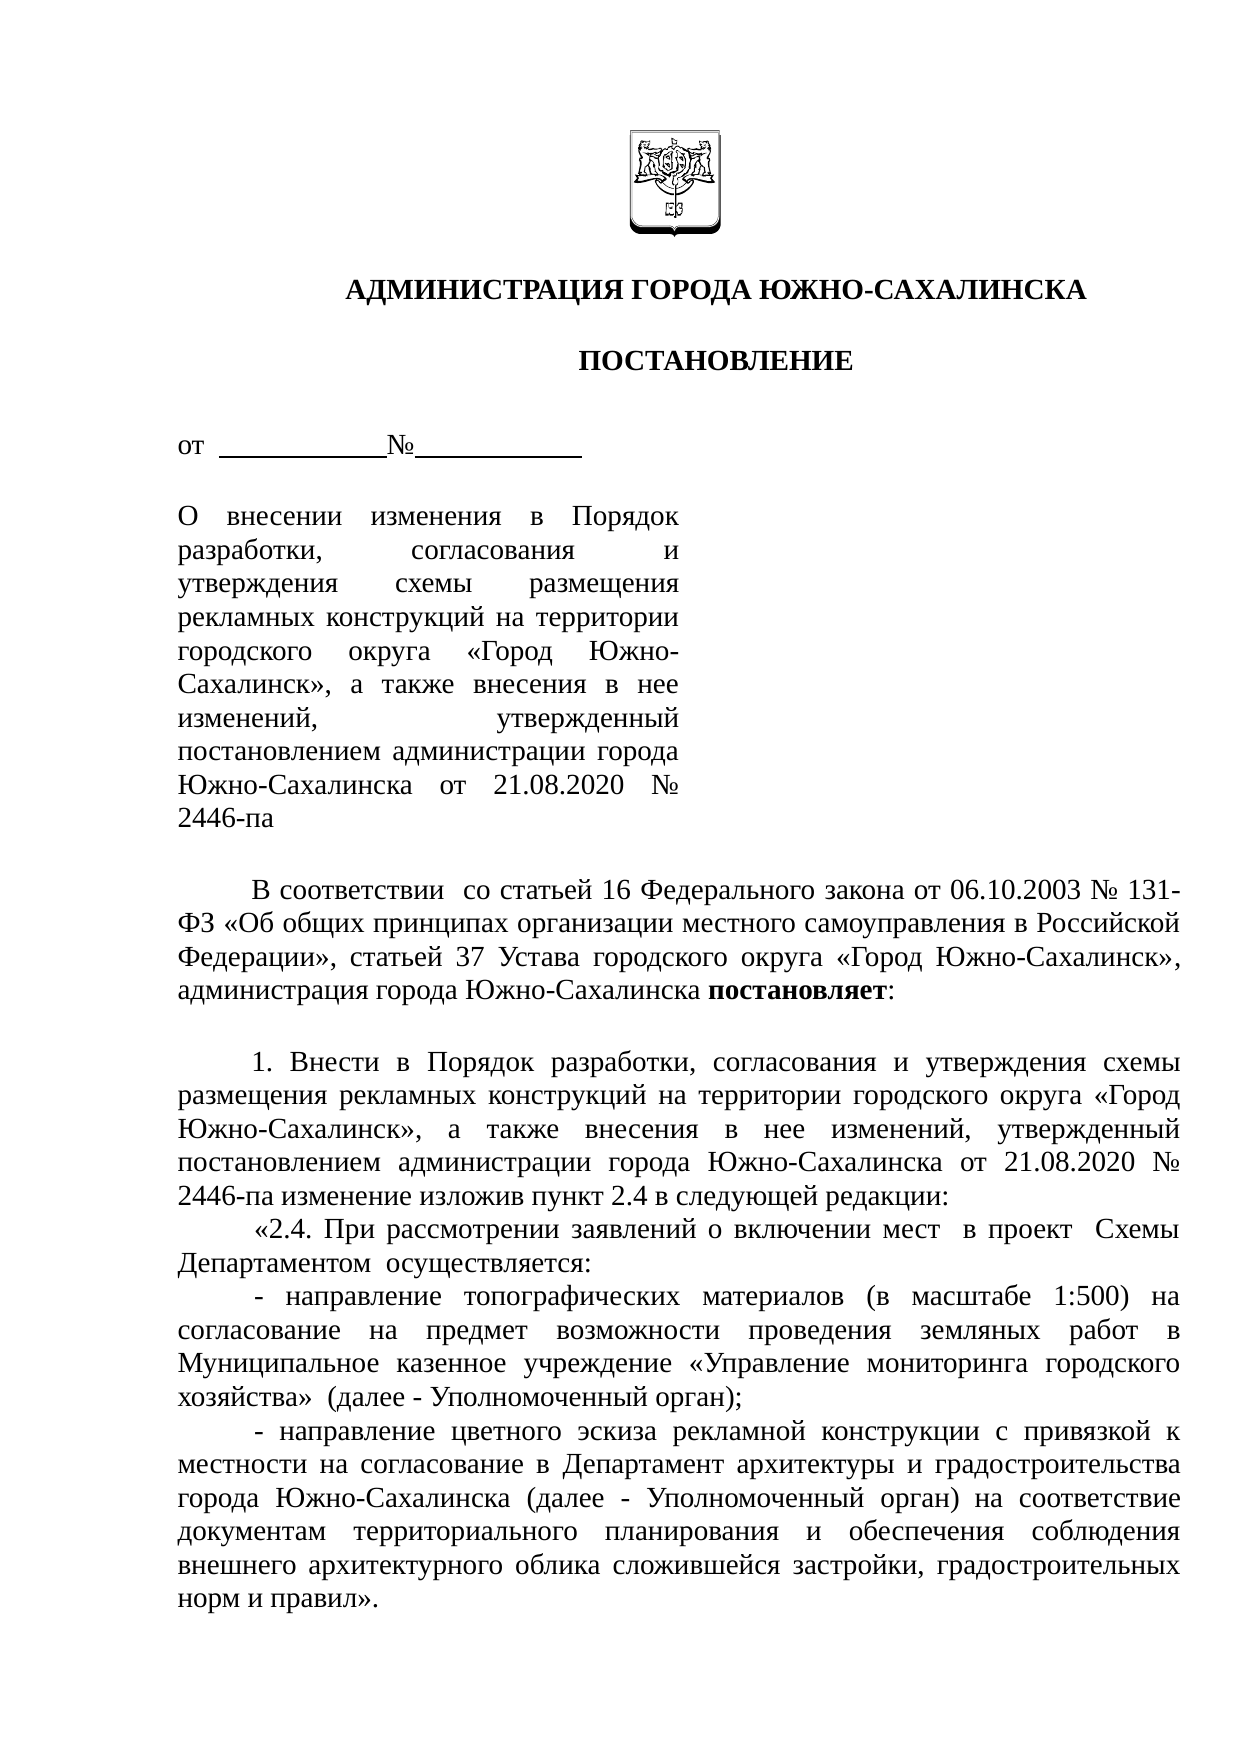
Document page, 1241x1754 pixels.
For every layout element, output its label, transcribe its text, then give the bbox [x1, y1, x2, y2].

text от № [177, 427, 1181, 461]
text В соответствии со статьей 16 Федерального закона от 06.10.2003 № 131-ФЗ «Об общих принципах организации местного самоуправления в Российской Федерации», статьей 37 Устава городского округа «Город Южно-Сахалинск», администрация города Южно-Сахалинска постановляет: [177, 872, 1181, 1006]
text АДМИНИСТРАЦИЯ ГОРОДА ЮЖНО-САХАЛИНСКА [177, 272, 1181, 306]
text «2.4. При рассмотрении заявлений о включении мест в проект Схемы Департаментом осуществляется: [177, 1211, 1181, 1278]
text - направление цветного эскиза рекламной конструкции с привязкой к местности на согласование в Департамент архитектуры и градостроительства города Южно-Сахалинска (далее - Уполномоченный орган) на соответствие документам территориального планирования и обеспечения соблюдения внешнего архитектурного облика сложившейся застройки, градостроительных норм и правил». [177, 1413, 1181, 1614]
text 1. Внести в Порядок разработки, согласования и утверждения схемы размещения рекламных конструкций на территории городского округа «Город Южно-Сахалинск», а также внесения в нее изменений, утвержденный постановлением администрации города Южно-Сахалинска от 21.08.2020 № 2446-па изменение изложив пункт 2.4 в следующей редакции: [177, 1044, 1181, 1211]
text - направление топографических материалов (в масштабе 1:500) на согласование на предмет возможности проведения земляных работ в Муниципальное казенное учреждение «Управление мониторинга городского хозяйства» (далее - Уполномоченный орган); [177, 1278, 1181, 1413]
text О внесении изменения в Порядок разработки, согласования и утверждения схемы размещения рекламных конструкций на территории городского округа «Город Южно-Сахалинск», а также внесения в нее изменений, утвержденный постановлением администрации города Южно-Сахалинска от 21.08.2020 № 2446-па [177, 498, 679, 834]
text ПОСТАНОВЛЕНИЕ [177, 343, 1181, 377]
